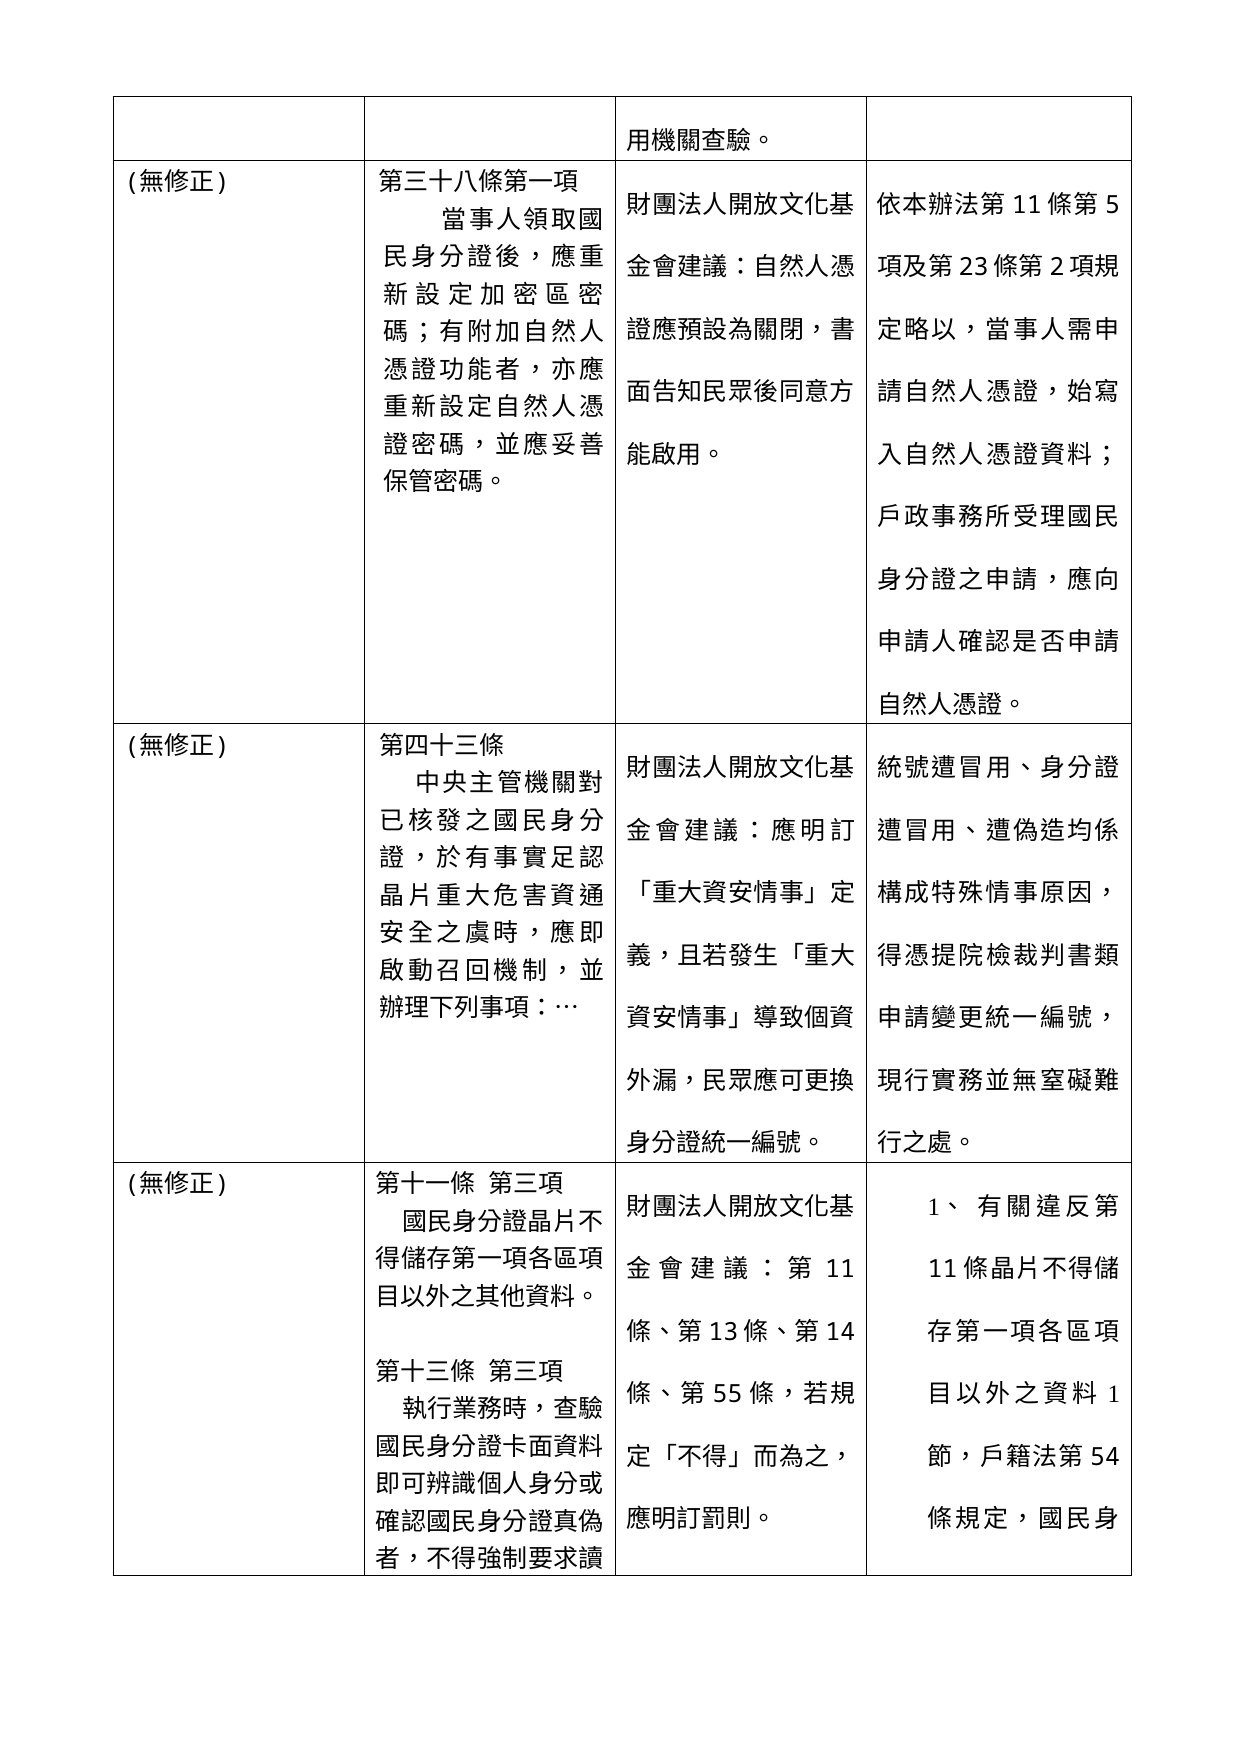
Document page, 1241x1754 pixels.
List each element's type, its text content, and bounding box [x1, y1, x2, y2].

table_cell 統號遭冒用、身分證遭冒用、遭偽造均係構成特殊情事原因，得憑提院檢裁判書類申請變更統一編號，現行實務並無窒礙難行之處。 [867, 724, 1131, 1162]
table_cell 第三十八條第一項 當事人領取國民身分證後，應重新設定加密區密碼；有附加自然人憑證功能者，亦應重新設定自然人憑證密碼，並應妥善保管密碼。 [365, 161, 615, 723]
table_cell (無修正) [114, 161, 364, 723]
table_cell 財團法人開放文化基金會建議：應明訂「重大資安情事」定義，且若發生「重大資安情事」導致個資外漏，民眾應可更換身分證統一編號。 [616, 724, 866, 1162]
table_cell 依本辦法第11條第5項及第23條第2項規定略以，當事人需申請自然人憑證，始寫入自然人憑證資料；戶政事務所受理國民身分證之申請，應向申請人確認是否申請自然人憑證。 [867, 161, 1131, 723]
table_cell 第四十三條 中央主管機關對已核發之國民身分證，於有事實足認晶片重大危害資通安全之虞時，應即啟動召回機制，並辦理下列事項：… [365, 724, 615, 1162]
table_cell [114, 97, 364, 160]
table_cell 用機關查驗。 [616, 97, 866, 160]
table_cell (無修正) [114, 724, 364, 1162]
table_cell 第十一條 第三項 國民身分證晶片不得儲存第一項各區項目以外之其他資料。 第十三條 第三項 執行業務時，查驗國民身分證卡面資料即可辨識個人身分或確認國民身分證真偽者，不得強制要求讀 [365, 1163, 615, 1575]
table_cell 有關違反第11條晶片不得儲存第一項各區項目以外之資料1節，戶籍法第54條規定，國民身分證，由戶政事務所依據戶籍資料列印製發。如有違反情事，現行已有刑法偽造文書罪章予以相繩。 有關違反第13條查驗國民身分證卡面資料即可辨識個人身分或確認國民身分證真偽者，不得強制要求讀取國民身分證晶片資料1節，查本辦法第13條之規定即屬行政程序法第7條比例原則，行政機關如有違反情事，將構成不法之行政行為，依法得提起訴願或行政訴訟請求撤銷，或請求民事上損害賠償。如侵害手段構成刑法強制罪則應提起公訴，爰無規範罰則之必要。 有關違反第14條晶片內之公開區或加密區資料不得作為網路之身分識別使用1節，無自然人憑證功能，不具電子簽章所定之數位簽章及電子憑證功能，即不能作為網路之個人身分識別使用，爰無規範罰則之必要。 有關違反第55條調閱影像檔紀錄，應永久保存，不得更改1節，公務員依其職務上之事項所製作文書，如有偽變造情事，現行已有刑法偽造文書罪章予以相繩，爰無規範罰則之必要。 [867, 1163, 1131, 1575]
table_cell 財團法人開放文化基金會建議：自然人憑證應預設為關閉，書面告知民眾後同意方能啟用。 [616, 161, 866, 723]
table_cell [365, 97, 615, 160]
table_cell (無修正) [114, 1163, 364, 1575]
table_cell [867, 97, 1131, 160]
table_cell 財團法人開放文化基金會建議：第11條、第13條、第14條、第55條，若規定「不得」而為之，應明訂罰則。 [616, 1163, 866, 1575]
